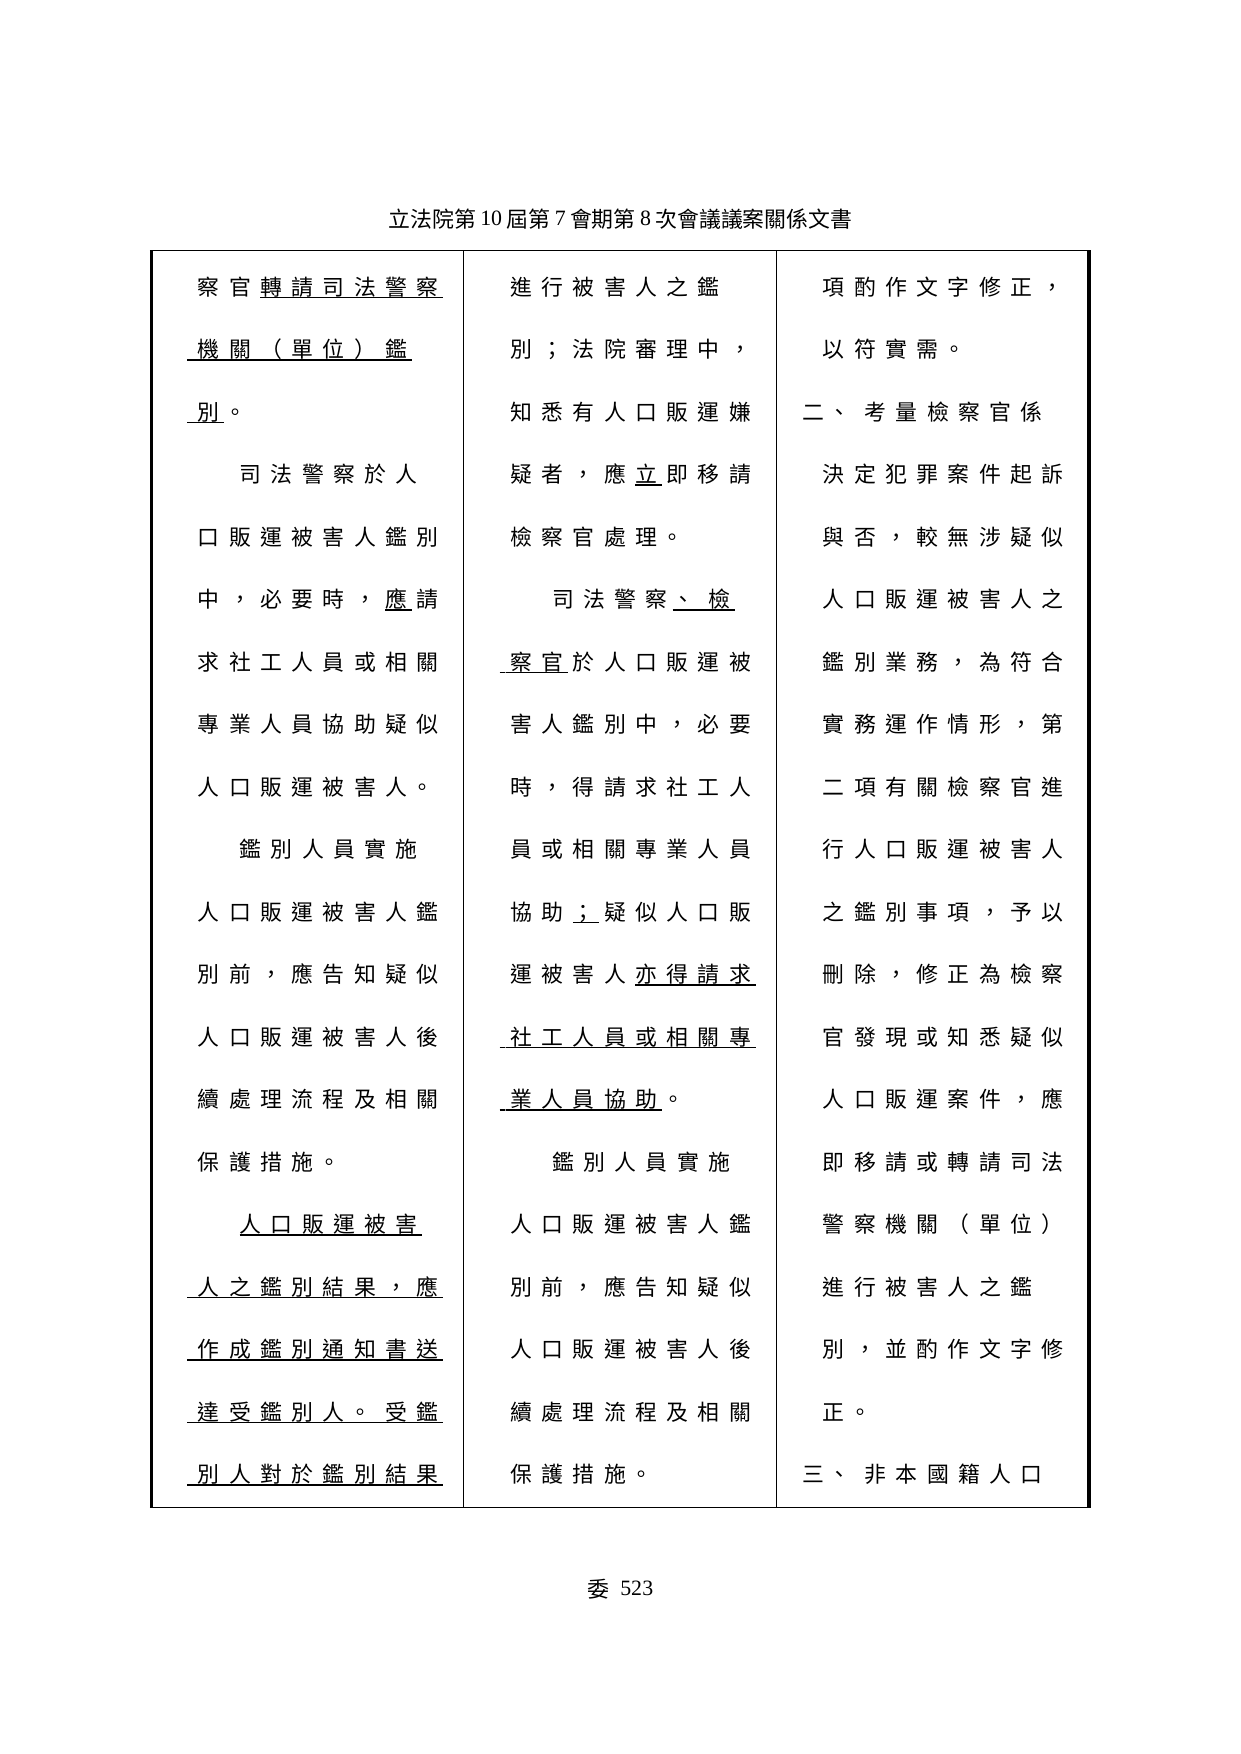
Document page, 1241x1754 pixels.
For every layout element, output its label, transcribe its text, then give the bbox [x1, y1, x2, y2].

table_cell 項酌作文字修正，以符實需。 二、考量檢察官係決定犯罪案件起訴與否，較無涉疑似人口販運被害人之鑑別業務，為符合實務運作情形，第二項有關檢察官進行人口販運被害人之鑑別事項，予以刪除，修正為檢察官發現或知悉疑似人口販運案件，應即移請或轉請司法警察機關（單位）進行被害人之鑑別，並酌作文字修正。 三、非本國籍人口 [777, 251, 1087, 1507]
table_cell 進行被害人之鑑別；法院審理中，知悉有人口販運嫌疑者，應立即移請檢察官處理。 司法警察、檢察官於人口販運被害人鑑別中，必要時，得請求社工人員或相關專業人員協助；疑似人口販運被害人亦得請求社工人員或相關專業人員協助。 鑑別人員實施人口販運被害人鑑別前，應告知疑似人口販運被害人後續處理流程及相關保護措施。 [464, 251, 776, 1507]
table_cell 第十一條 司法警察機關（單位）查獲或受理經通報之疑似人口販運案件時，應即進行人口販運被害人之鑑別。 檢察官偵查中，發現疑似人口販運案件者，應即移請司法警察機關（單位）進行人口販運被害人之鑑別；法院審理中，知悉有人口販運嫌疑者，應即移請檢察官轉請司法警察機關（單位）鑑別。 司法警察於人口販運被害人鑑別中，必要時，應請求社工人員或相關專業人員協助疑似人口販運被害人。 鑑別人員實施人口販運被害人鑑別前，應告知疑似人口販運被害人後續處理流程及相關保護措施。 人口販運被害人之鑑別結果，應作成鑑別通知書送達受鑑別人。受鑑別人對於鑑別結果不服者，得於鑑別通知書送達翌日起二十日內，以書面敘明理由，經原鑑別機關（單位）向其上級機關（單位）提出異議。 前項異議，原鑑別機關（單位）認有理由者，應立即更正之；認無理由者，應於十日內加具書面理由送上級機關（單位）決定。上級機關（單位）受理異議後，應於十日內為決定，認異議有理由者，應立即更正之；認無理由者，應予維持。 鑑別異議結果應以書面通知受鑑別人，受鑑別人對其結果，不得再聲明不服。 疑似人口販運被害人於鑑別或鑑別異議結果決定前，不得強制驅逐出國（境）。 [153, 251, 463, 1507]
